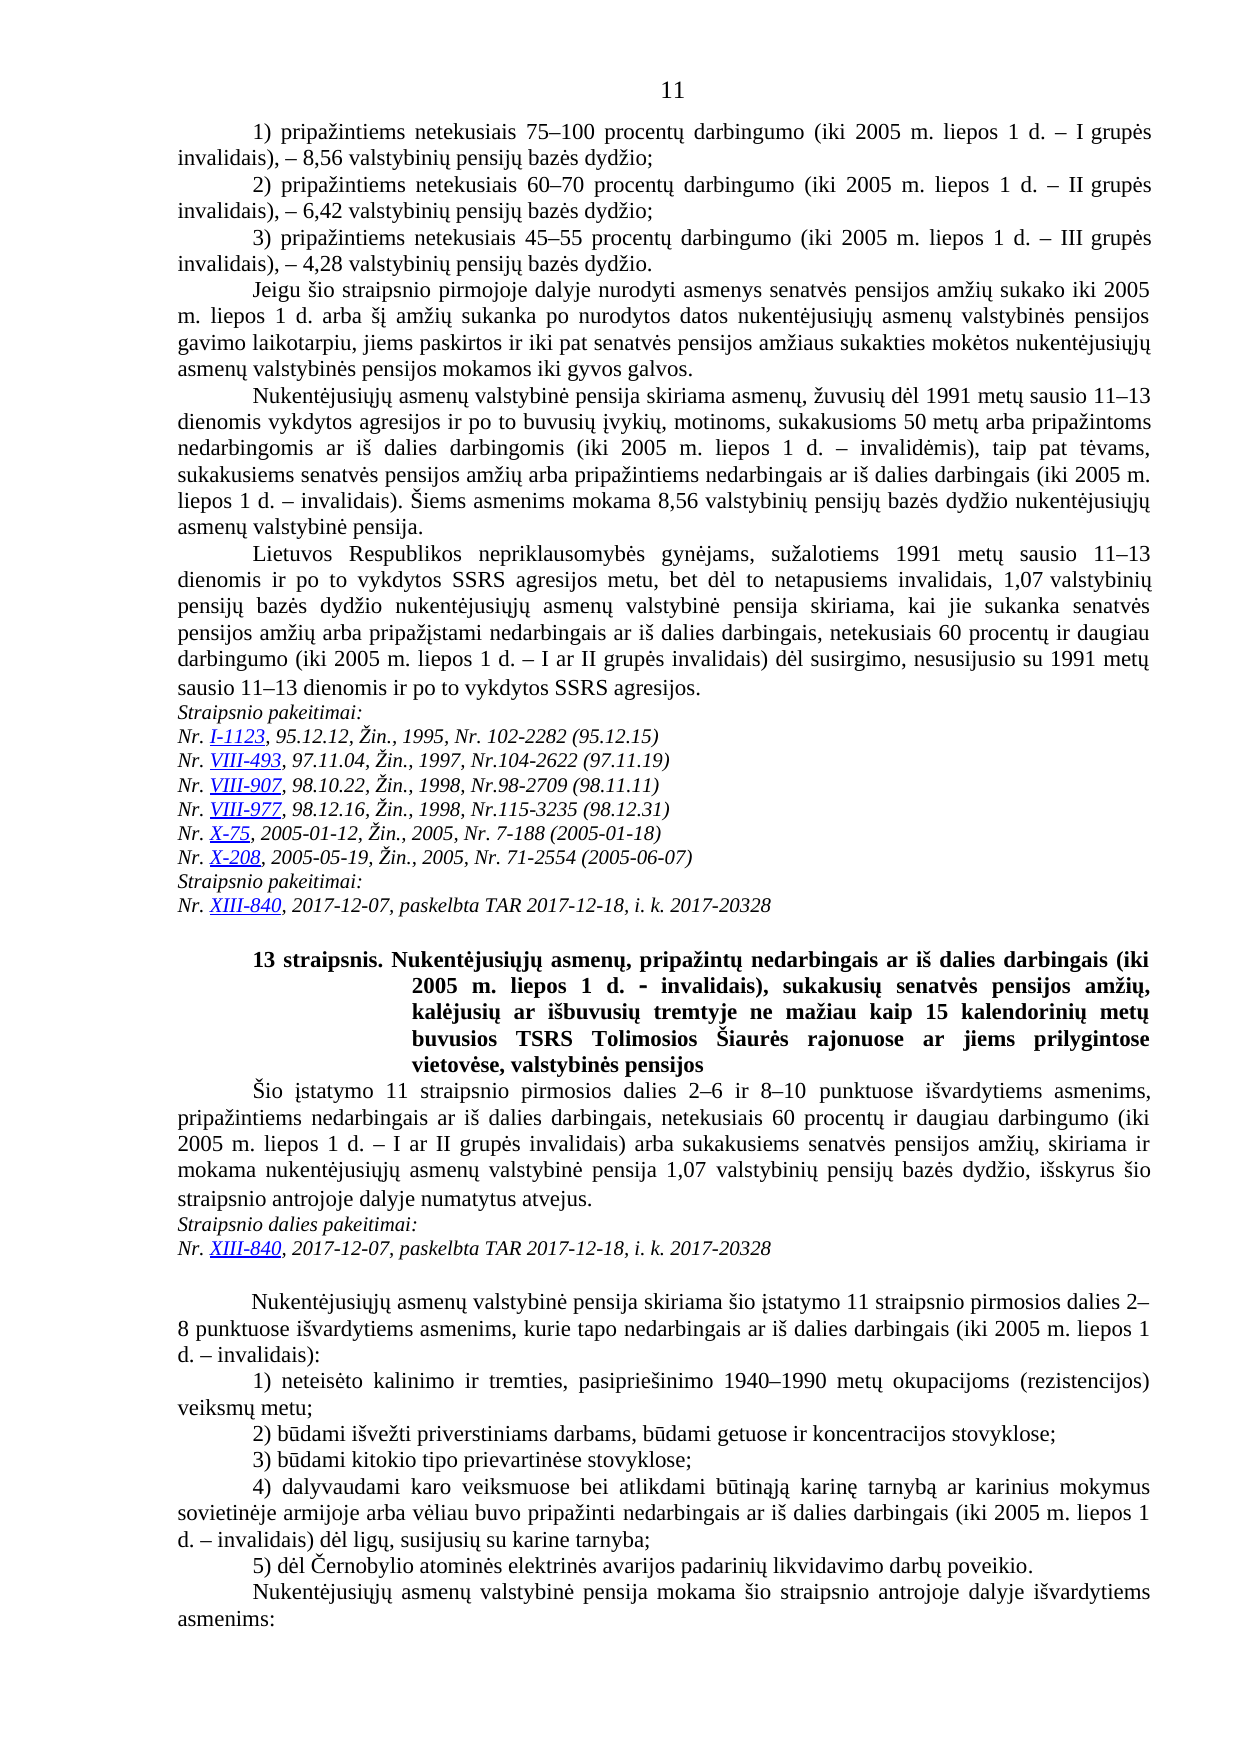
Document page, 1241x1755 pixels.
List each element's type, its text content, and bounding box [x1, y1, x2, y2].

text 5) dėl Černobylio atominės elektrinės avarijos padarinių likvidavimo darbų poveikio. [177, 1552, 1151, 1578]
text 3) būdami kitokio tipo prievartinėse stovyklose; [177, 1447, 1151, 1473]
text Nukentėjusiųjų asmenų valstybinė pensija skiriama asmenų, žuvusių dėl 1991 metų sausio 11–13 dienomis vykdytos agresijos ir po to buvusių įvykių, motinoms, sukakusioms 50 metų arba pripažintoms nedarbingomis ar iš dalies darbingomis (iki 2005 m. liepos 1 d. – invalidėmis), taip pat tėvams, sukakusiems senatvės pensijos amžių arba pripažintiems nedarbingais ar iš dalies darbingais (iki 2005 m. liepos 1 d. – invalidais). Šiems asmenims mokama 8,56 valstybinių pensijų bazės dydžio nukentėjusiųjų asmenų valstybinė pensija. [177, 382, 1152, 540]
text Nr. XIII-840, 2017-12-07, paskelbta TAR 2017-12-18, i. k. 2017-20328 [177, 893, 1152, 917]
text 13 straipsnis. Nukentėjusiųjų asmenų, pripažintų nedarbingais ar iš dalies darbingais (iki 2005 m. liepos 1 d.  invalidais), sukakusių senatvės pensijos amžių, kalėjusių ar išbuvusių tremtyje ne mažiau kaip 15 kalendorinių metų buvusios TSRS Tolimosios Šiaurės rajonuose ar jiems prilygintose vietovėse, valstybinės pensijos [252, 946, 1151, 1077]
text Nr. I-1123, 95.12.12, Žin., 1995, Nr. 102-2282 (95.12.15) [177, 724, 1152, 748]
text Lietuvos Respublikos nepriklausomybės gynėjams, sužalotiems 1991 metų sausio 11–13 dienomis ir po to vykdytos SSRS agresijos metu, bet dėl to netapusiems invalidais, 1,07 valstybinių pensijų bazės dydžio nukentėjusiųjų asmenų valstybinė pensija skiriama, kai jie sukanka senatvės pensijos amžių arba pripažįstami nedarbingais ar iš dalies darbingais, netekusiais 60 procentų ir daugiau darbingumo (iki 2005 m. liepos 1 d. – I ar II grupės invalidais) dėl susirgimo, nesusijusio su 1991 metų sausio 11–13 dienomis ir po to vykdytos SSRS agresijos. [177, 540, 1152, 700]
text 2) pripažintiems netekusiais 60–70 procentų darbingumo (iki 2005 m. liepos 1 d. – II grupės invalidais), – 6,42 valstybinių pensijų bazės dydžio; [177, 171, 1152, 223]
text Straipsnio pakeitimai: [177, 700, 1152, 724]
text 4) dalyvaudami karo veiksmuose bei atlikdami būtinąją karinę tarnybą ar karinius mokymus sovietinėje armijoje arba vėliau buvo pripažinti nedarbingais ar iš dalies darbingais (iki 2005 m. liepos 1 d. – invalidais) dėl ligų, susijusių su karine tarnyba; [177, 1473, 1151, 1552]
text Straipsnio dalies pakeitimai: [177, 1212, 1152, 1236]
text Nukentėjusiųjų asmenų valstybinė pensija mokama šio straipsnio antrojoje dalyje išvardytiems asmenims: [177, 1578, 1152, 1631]
text 1) neteisėto kalinimo ir tremties, pasipriešinimo 1940–1990 metų okupacijoms (rezistencijos) veiksmų metu; [177, 1367, 1151, 1420]
text Jeigu šio straipsnio pirmojoje dalyje nurodyti asmenys senatvės pensijos amžių sukako iki 2005 m. liepos 1 d. arba šį amžių sukanka po nurodytos datos nukentėjusiųjų asmenų valstybinės pensijos gavimo laikotarpiu, jiems paskirtos ir iki pat senatvės pensijos amžiaus sukakties mokėtos nukentėjusiųjų asmenų valstybinės pensijos mokamos iki gyvos galvos. [177, 276, 1152, 382]
text Nr. X-75, 2005-01-12, Žin., 2005, Nr. 7-188 (2005-01-18) [177, 821, 1152, 845]
text Šio įstatymo 11 straipsnio pirmosios dalies 2–6 ir 8–10 punktuose išvardytiems asmenims, pripažintiems nedarbingais ar iš dalies darbingais, netekusiais 60 procentų ir daugiau darbingumo (iki 2005 m. liepos 1 d. – I ar II grupės invalidais) arba sukakusiems senatvės pensijos amžių, skiriama ir mokama nukentėjusiųjų asmenų valstybinė pensija 1,07 valstybinių pensijų bazės dydžio, išskyrus šio straipsnio antrojoje dalyje numatytus atvejus. [177, 1077, 1152, 1212]
text Straipsnio pakeitimai: [177, 869, 1152, 893]
text Nr. VIII-977, 98.12.16, Žin., 1998, Nr.115-3235 (98.12.31) [177, 797, 1152, 821]
text Nukentėjusiųjų asmenų valstybinė pensija skiriama šio įstatymo 11 straipsnio pirmosios dalies 2–8 punktuose išvardytiems asmenims, kurie tapo nedarbingais ar iš dalies darbingais (iki 2005 m. liepos 1 d. – invalidais): [177, 1288, 1151, 1367]
text Nr. X-208, 2005-05-19, Žin., 2005, Nr. 71-2554 (2005-06-07) [177, 845, 1152, 869]
text 1) pripažintiems netekusiais 75–100 procentų darbingumo (iki 2005 m. liepos 1 d. – I grupės invalidais), – 8,56 valstybinių pensijų bazės dydžio; [177, 118, 1152, 171]
text Nr. VIII-907, 98.10.22, Žin., 1998, Nr.98-2709 (98.11.11) [177, 772, 1152, 797]
text Nr. XIII-840, 2017-12-07, paskelbta TAR 2017-12-18, i. k. 2017-20328 [177, 1236, 1152, 1260]
text 2) būdami išvežti priverstiniams darbams, būdami getuose ir koncentracijos stovyklose; [177, 1420, 1151, 1447]
text Nr. VIII-493, 97.11.04, Žin., 1997, Nr.104-2622 (97.11.19) [177, 748, 1152, 772]
text 3) pripažintiems netekusiais 45–55 procentų darbingumo (iki 2005 m. liepos 1 d. – III grupės invalidais), – 4,28 valstybinių pensijų bazės dydžio. [177, 223, 1152, 276]
